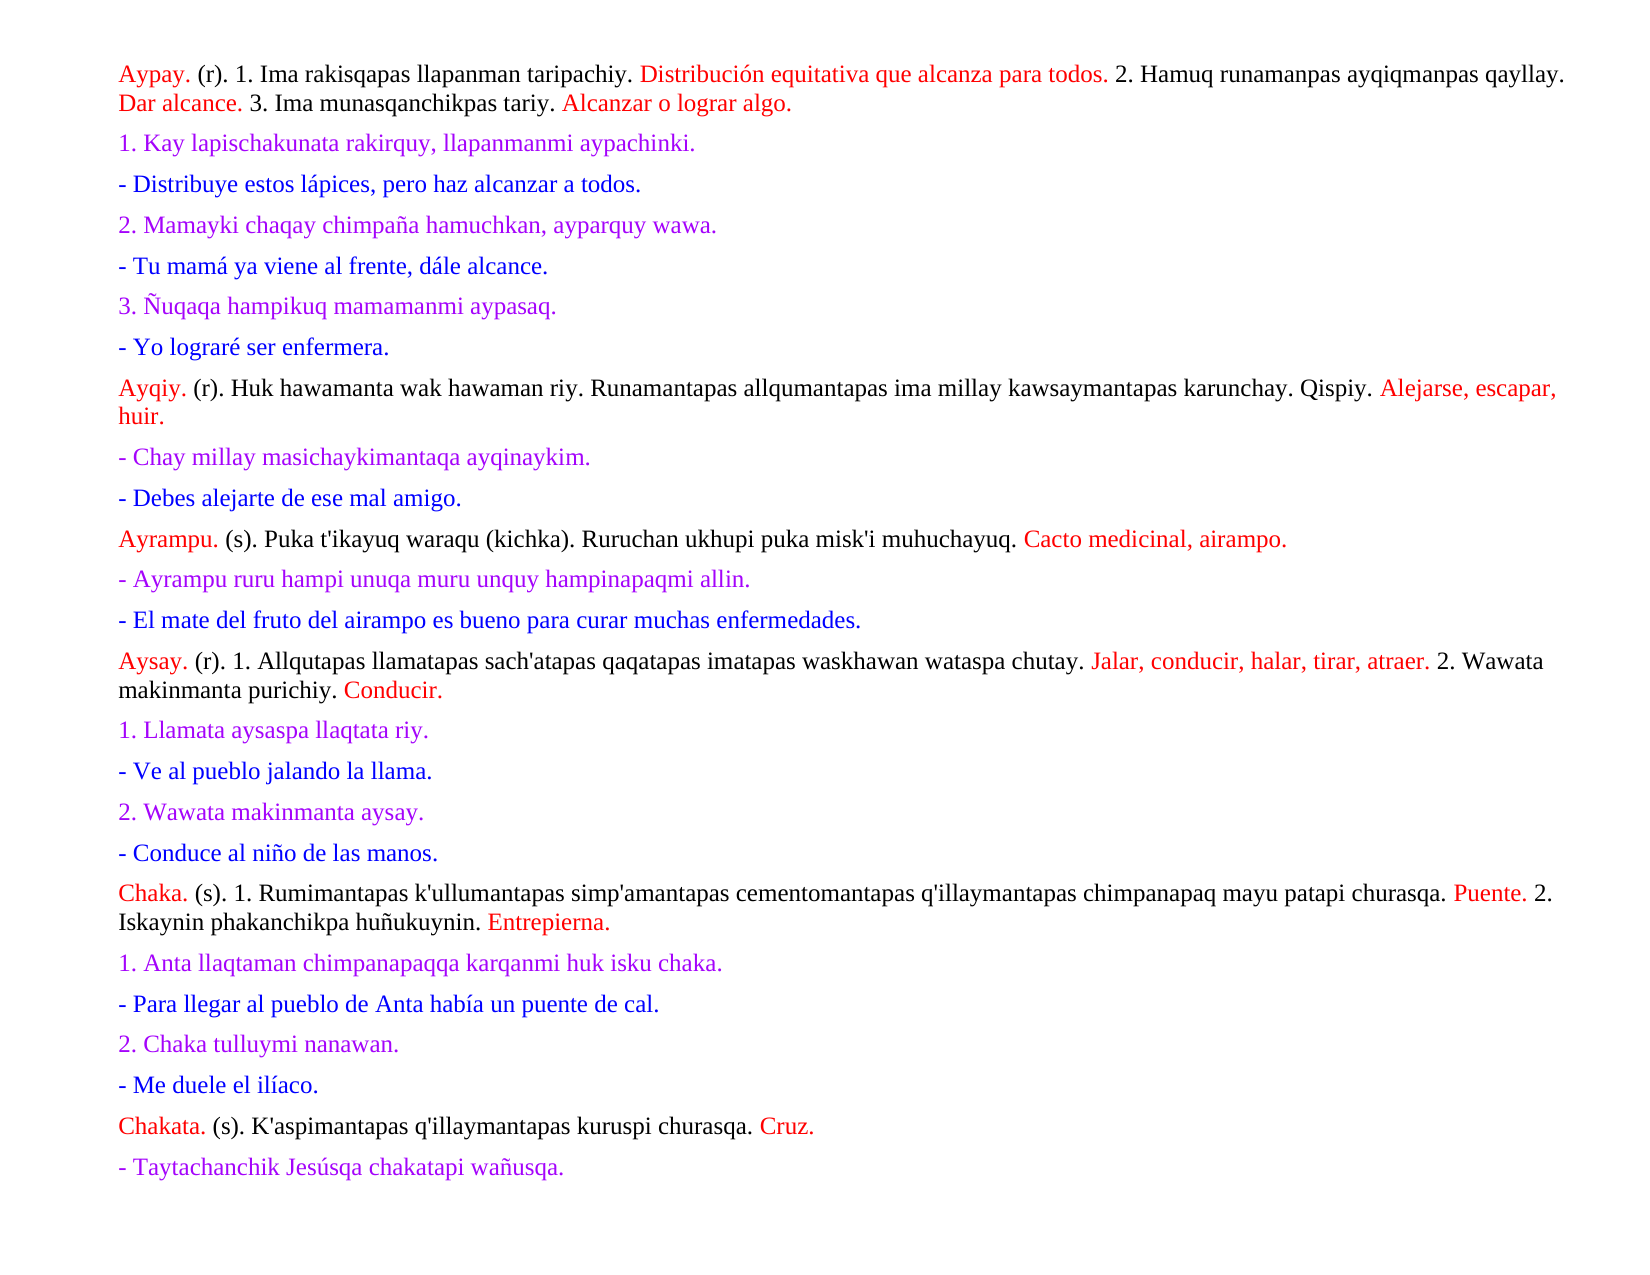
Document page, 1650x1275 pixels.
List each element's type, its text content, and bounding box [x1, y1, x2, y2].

text 1. Anta llaqtaman chimpanapaqqa karqanmi huk isku chaka. [118, 948, 1591, 977]
text - Tu mamá ya viene al frente, dále alcance. [118, 251, 1591, 279]
text 2. Chaka tulluymi nanawan. [118, 1029, 1591, 1058]
text - Me duele el ilíaco. [118, 1070, 1591, 1099]
text - Yo lograré ser enfermera. [118, 332, 1591, 361]
text - Taytachanchik Jesúsqa chakatapi wañusqa. [118, 1152, 1591, 1180]
text - Chay millay masichaykimantaqa ayqinaykim. [118, 442, 1591, 471]
text - Distribuye estos lápices, pero haz alcanzar a todos. [118, 169, 1591, 198]
text Chakata. (s). K'aspimantapas q'illaymantapas kuruspi churasqa. Cruz. [118, 1111, 1591, 1139]
text - Ve al pueblo jalando la llama. [118, 756, 1591, 785]
text Aypay. (r). 1. Ima rakisqapas llapanman taripachiy. Distribución equitativa que alcanza para todos. 2. Hamuq runamanpas ayqiqmanpas qayllay. Dar alcance. 3. Ima munasqanchikpas tariy. Alcanzar o lograr algo. [118, 59, 1591, 117]
text 2. Mamayki chaqay chimpaña hamuchkan, ayparquy wawa. [118, 210, 1591, 239]
text 3. Ñuqaqa hampikuq mamamanmi aypasaq. [118, 291, 1591, 320]
text - Ayrampu ruru hampi unuqa muru unquy hampinapaqmi allin. [118, 564, 1591, 593]
text Ayrampu. (s). Puka t'ikayuq waraqu (kichka). Ruruchan ukhupi puka misk'i muhuchayuq. Cacto medicinal, airampo. [118, 524, 1591, 553]
text - Conduce al niño de las manos. [118, 838, 1591, 866]
text 1. Kay lapischakunata rakirquy, llapanmanmi aypachinki. [118, 128, 1591, 157]
text Chaka. (s). 1. Rumimantapas k'ullumantapas simp'amantapas cementomantapas q'illaymantapas chimpanapaq mayu patapi churasqa. Puente. 2. Iskaynin phakanchikpa huñukuynin. Entrepierna. [118, 878, 1591, 936]
text 1. Llamata aysaspa llaqtata riy. [118, 716, 1591, 744]
text Ayqiy. (r). Huk hawamanta wak hawaman riy. Runamantapas allqumantapas ima millay kawsaymantapas karunchay. Qispiy. Alejarse, escapar, huir. [118, 373, 1591, 430]
text 2. Wawata makinmanta aysay. [118, 797, 1591, 826]
text Aysay. (r). 1. Allqutapas llamatapas sach'atapas qaqatapas imatapas waskhawan wataspa chutay. Jalar, conducir, halar, tirar, atraer. 2. Wawata makinmanta purichiy. Conducir. [118, 646, 1591, 703]
text - Para llegar al pueblo de Anta había un puente de cal. [118, 989, 1591, 1017]
text - Debes alejarte de ese mal amigo. [118, 483, 1591, 512]
text - El mate del fruto del airampo es bueno para curar muchas enfermedades. [118, 605, 1591, 634]
